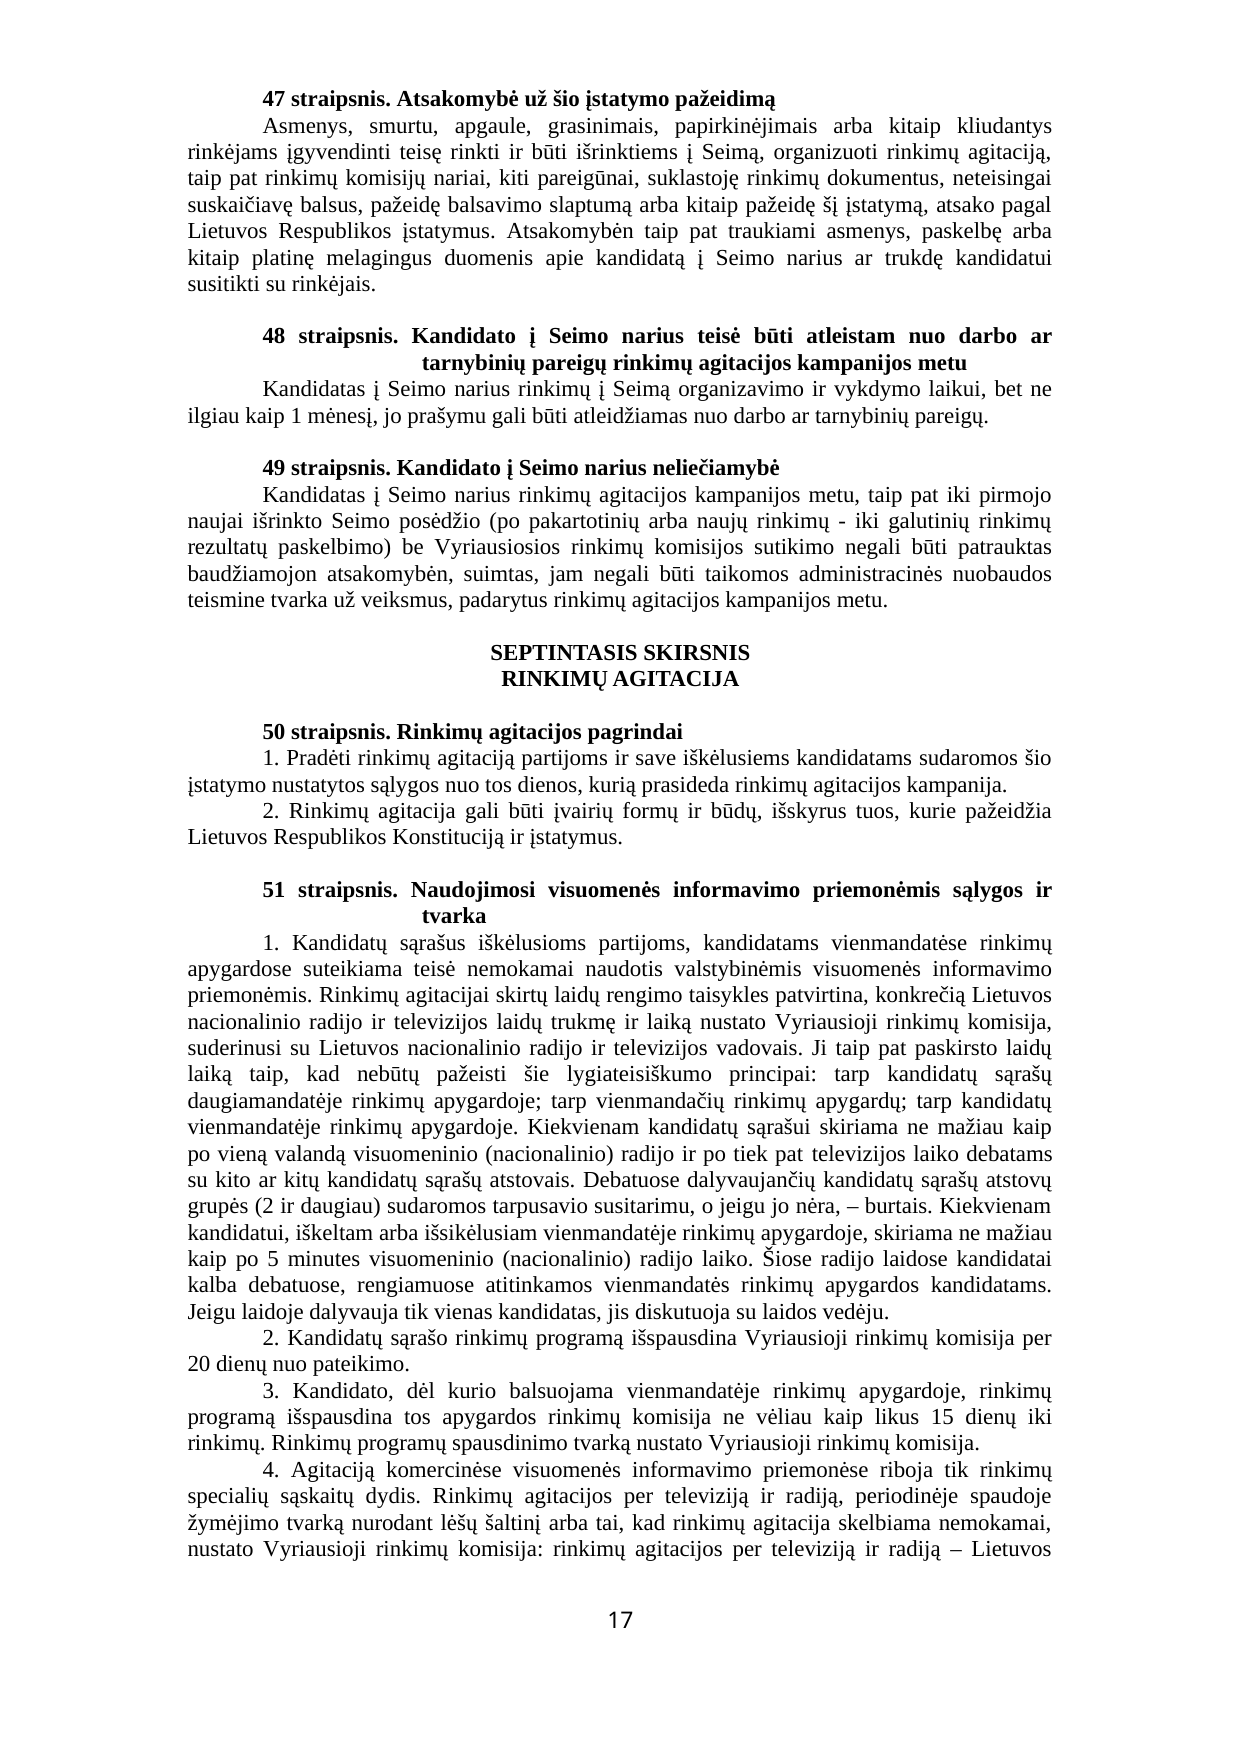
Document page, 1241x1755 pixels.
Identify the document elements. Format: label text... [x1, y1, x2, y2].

text Kandidatas į Seimo narius rinkimų agitacijos kampanijos metu, taip pat iki pirmojo naujai išrinkto Seimo posėdžio (po pakartotinių arba naujų rinkimų - iki galutinių rinkimų rezultatų paskelbimo) be Vyriausiosios rinkimų komisijos sutikimo negali būti patrauktas baudžiamojon atsakomybėn, suimtas, jam negali būti taikomos administracinės nuobaudos teismine tvarka už veiksmus, padarytus rinkimų agitacijos kampanijos metu. [187, 481, 1053, 612]
subtitle 50 straipsnis. Rinkimų agitacijos pagrindai [187, 718, 1053, 744]
subtitle SEPTINTASIS SKIRSNIS [187, 639, 1053, 665]
text 2. Rinkimų agitacija gali būti įvairių formų ir būdų, išskyrus tuos, kurie pažeidžia Lietuvos Respublikos Konstituciją ir įstatymus. [187, 797, 1053, 850]
subtitle 47 straipsnis. Atsakomybė už šio įstatymo pažeidimą [187, 85, 1053, 112]
text 2. Kandidatų sąrašo rinkimų programą išspausdina Vyriausioji rinkimų komisija per 20 dienų nuo pateikimo. [187, 1324, 1053, 1377]
subtitle 51 straipsnis. Naudojimosi visuomenės informavimo priemonėmis sąlygos ir tvarka [262, 876, 1053, 929]
text Asmenys, smurtu, apgaule, grasinimais, papirkinėjimais arba kitaip kliudantys rinkėjams įgyvendinti teisę rinkti ir būti išrinktiems į Seimą, organizuoti rinkimų agitaciją, taip pat rinkimų komisijų nariai, kiti pareigūnai, suklastoję rinkimų dokumentus, neteisingai suskaičiavę balsus, pažeidę balsavimo slaptumą arba kitaip pažeidę šį įstatymą, atsako pagal Lietuvos Respublikos įstatymus. Atsakomybėn taip pat traukiami asmenys, paskelbę arba kitaip platinę melagingus duomenis apie kandidatą į Seimo narius ar trukdę kandidatui susitikti su rinkėjais. [187, 112, 1053, 296]
text 4. Agitaciją komercinėse visuomenės informavimo priemonėse riboja tik rinkimų specialių sąskaitų dydis. Rinkimų agitacijos per televiziją ir radiją, periodinėje spaudoje žymėjimo tvarką nurodant lėšų šaltinį arba tai, kad rinkimų agitacija skelbiama nemokamai, nustato Vyriausioji rinkimų komisija: rinkimų agitacijos per televiziją ir radiją – Lietuvos [187, 1456, 1053, 1561]
text Kandidatas į Seimo narius rinkimų į Seimą organizavimo ir vykdymo laikui, bet ne ilgiau kaip 1 mėnesį, jo prašymu gali būti atleidžiamas nuo darbo ar tarnybinių pareigų. [187, 375, 1053, 428]
subtitle RINKIMŲ AGITACIJA [187, 665, 1053, 692]
text 3. Kandidato, dėl kurio balsuojama vienmandatėje rinkimų apygardoje, rinkimų programą išspausdina tos apygardos rinkimų komisija ne vėliau kaip likus 15 dienų iki rinkimų. Rinkimų programų spausdinimo tvarką nustato Vyriausioji rinkimų komisija. [187, 1377, 1053, 1456]
text 1. Kandidatų sąrašus iškėlusioms partijoms, kandidatams vienmandatėse rinkimų apygardose suteikiama teisė nemokamai naudotis valstybinėmis visuomenės informavimo priemonėmis. Rinkimų agitacijai skirtų laidų rengimo taisykles patvirtina, konkrečią Lietuvos nacionalinio radijo ir televizijos laidų trukmę ir laiką nustato Vyriausioji rinkimų komisija, suderinusi su Lietuvos nacionalinio radijo ir televizijos vadovais. Ji taip pat paskirsto laidų laiką taip, kad nebūtų pažeisti šie lygiateisiškumo principai: tarp kandidatų sąrašų daugiamandatėje rinkimų apygardoje; tarp vienmandačių rinkimų apygardų; tarp kandidatų vienmandatėje rinkimų apygardoje. Kiekvienam kandidatų sąrašui skiriama ne mažiau kaip po vieną valandą visuomeninio (nacionalinio) radijo ir po tiek pat televizijos laiko debatams su kito ar kitų kandidatų sąrašų atstovais. Debatuose dalyvaujančių kandidatų sąrašų atstovų grupės (2 ir daugiau) sudaromos tarpusavio susitarimu, o jeigu jo nėra, – burtais. Kiekvienam kandidatui, iškeltam arba išsikėlusiam vienmandatėje rinkimų apygardoje, skiriama ne mažiau kaip po 5 minutes visuomeninio (nacionalinio) radijo laiko. Šiose radijo laidose kandidatai kalba debatuose, rengiamuose atitinkamos vienmandatės rinkimų apygardos kandidatams. Jeigu laidoje dalyvauja tik vienas kandidatas, jis diskutuoja su laidos vedėju. [187, 929, 1053, 1324]
text 1. Pradėti rinkimų agitaciją partijoms ir save iškėlusiems kandidatams sudaromos šio įstatymo nustatytos sąlygos nuo tos dienos, kurią prasideda rinkimų agitacijos kampanija. [187, 744, 1053, 797]
subtitle 49 straipsnis. Kandidato į Seimo narius neliečiamybė [187, 454, 1053, 481]
subtitle 48 straipsnis. Kandidato į Seimo narius teisė būti atleistam nuo darbo ar tarnybinių pareigų rinkimų agitacijos kampanijos metu [262, 323, 1053, 375]
